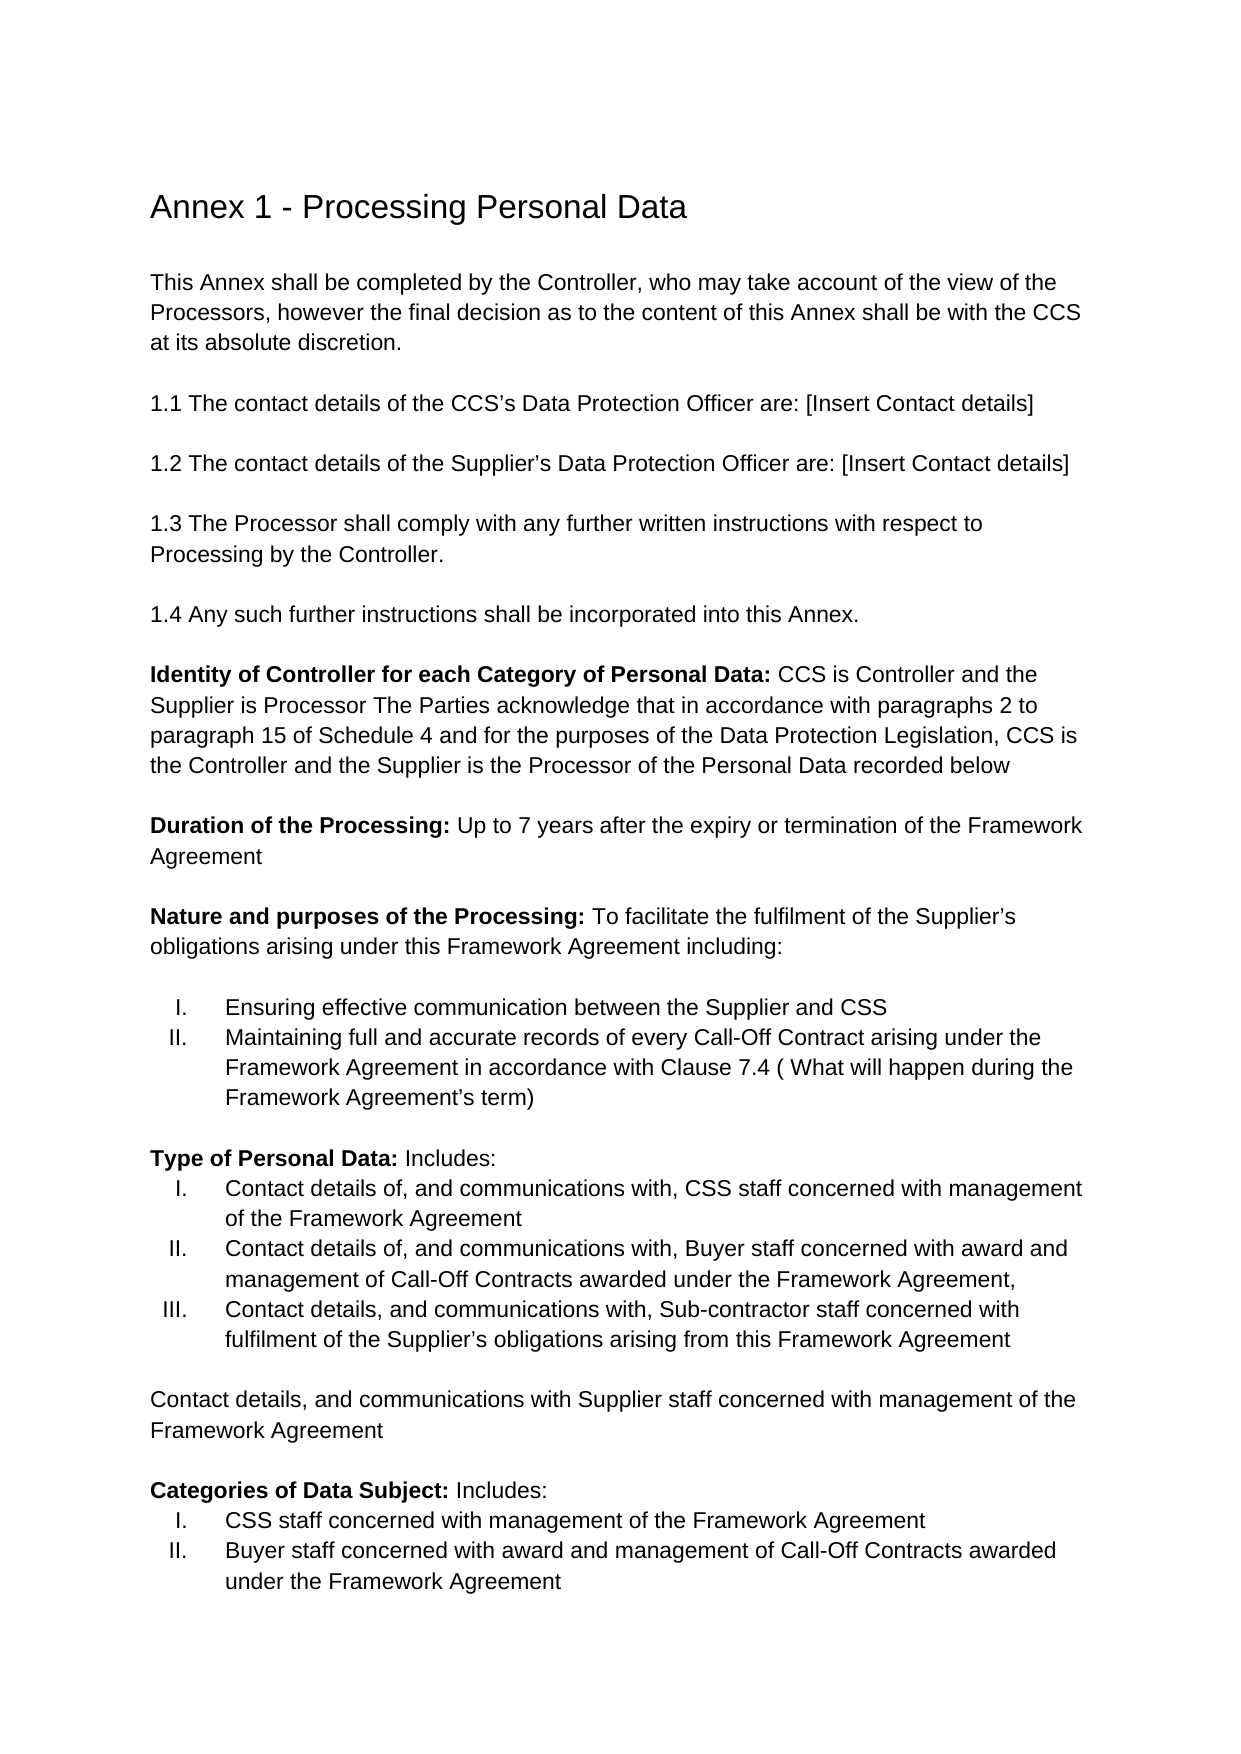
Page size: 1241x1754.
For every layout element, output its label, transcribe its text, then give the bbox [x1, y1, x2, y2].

list Maintaining full and accurate records of every Call-Off Contract arising under the Framework Agreement in accordance with Clause 7.4 ( What will happen during the Framework Agreement’s term) [187, 1024, 1090, 1111]
list Buyer staff concerned with award and management of Call-Off Contracts awarded under the Framework Agreement [187, 1537, 1090, 1594]
list Contact details, and communications with, Sub-contractor staff concerned with fulfilment of the Supplier’s obligations arising from this Framework Agreement [187, 1296, 1090, 1352]
subtitle Annex 1 - Processing Personal Data [150, 187, 1090, 226]
text Duration of the Processing: Up to 7 years after the expiry or termination of the Framework Agreement [150, 812, 1090, 869]
list CSS staff concerned with management of the Framework Agreement [187, 1507, 1090, 1533]
list Contact details of, and communications with, Buyer staff concerned with award and management of Call-Off Contracts awarded under the Framework Agreement, [187, 1235, 1090, 1292]
text 1.1 The contact details of the CCS’s Data Protection Officer are: [Insert Contact details] [150, 389, 1090, 416]
text Type of Personal Data: Includes: [150, 1145, 1090, 1171]
text 1.2 The contact details of the Supplier’s Data Protection Officer are: [Insert Contact details] [150, 450, 1090, 476]
text Categories of Data Subject: Includes: [150, 1477, 1090, 1503]
list Contact details of, and communications with, CSS staff concerned with management of the Framework Agreement [187, 1175, 1090, 1231]
text Contact details, and communications with Supplier staff concerned with management of the Framework Agreement [150, 1386, 1090, 1443]
text Nature and purposes of the Processing: To facilitate the fulfilment of the Supplier’s obligations arising under this Framework Agreement including: [150, 903, 1090, 959]
list Ensuring effective communication between the Supplier and CSS [187, 994, 1090, 1020]
text 1.4 Any such further instructions shall be incorporated into this Annex. [150, 601, 1090, 627]
text Identity of Controller for each Category of Personal Data: CCS is Controller and the Supplier is Processor The Parties acknowledge that in accordance with paragraphs 2 to paragraph 15 of Schedule 4 and for the purposes of the Data Protection Legislation, CCS is the Controller and the Supplier is the Processor of the Personal Data recorded below [150, 661, 1090, 778]
text This Annex shall be completed by the Controller, who may take account of the view of the Processors, however the final decision as to the content of this Annex shall be with the CCS at its absolute discretion. [150, 269, 1090, 355]
text 1.3 The Processor shall comply with any further written instructions with respect to Processing by the Controller. [150, 510, 1090, 567]
